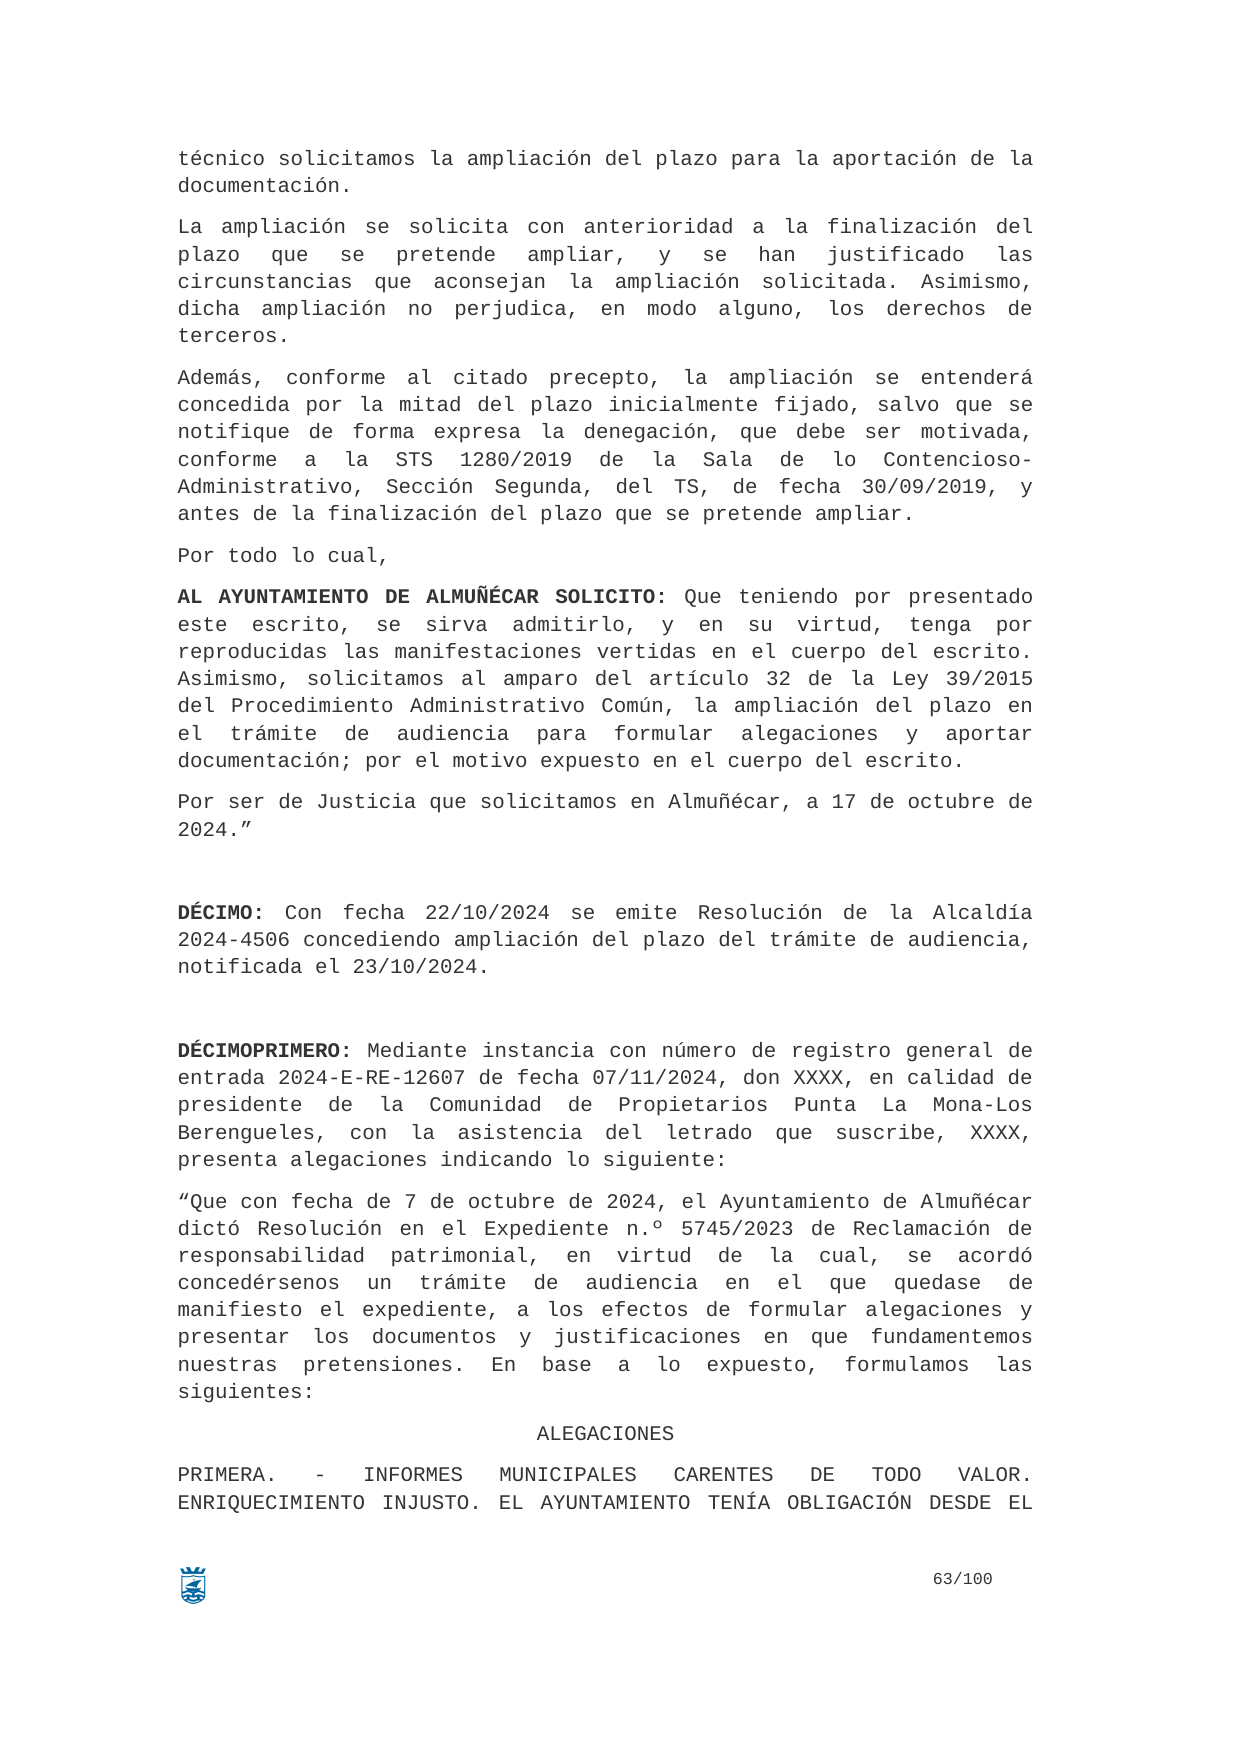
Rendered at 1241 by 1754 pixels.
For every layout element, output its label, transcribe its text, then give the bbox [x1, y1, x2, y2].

text “Que con fecha de 7 de octubre de 2024, el Ayuntamiento de Almuñécar dictó Resolución en el Expediente n.º 5745/2023 de Reclamación de responsabilidad patrimonial, en virtud de la cual, se acordó concedérsenos un trámite de audiencia en el que quedase de manifiesto el expediente, a los efectos de formular alegaciones y presentar los documentos y justificaciones en que fundamentemos nuestras pretensiones. En base a lo expuesto, formulamos las siguientes: [177, 1191, 1033, 1404]
text AL AYUNTAMIENTO DE ALMUÑÉCAR SOLICITO: Que teniendo por presentado este escrito, se sirva admitirlo, y en su virtud, tenga por reproducidas las manifestaciones vertidas en el cuerpo del escrito. Asimismo, solicitamos al amparo del artículo 32 de la Ley 39/2015 del Procedimiento Administrativo Común, la ampliación del plazo en el trámite de audiencia para formular alegaciones y aportar documentación; por el motivo expuesto en el cuerpo del escrito. [177, 587, 1033, 773]
text ALEGACIONES [177, 1423, 1033, 1446]
text Por todo lo cual, [177, 545, 1033, 568]
picture [177, 1562, 208, 1607]
text técnico solicitamos la ampliación del plazo para la aportación de la documentación. [177, 148, 1033, 198]
text PRIMERA. - INFORMES MUNICIPALES CARENTES DE TODO VALOR. ENRIQUECIMIENTO INJUSTO. EL AYUNTAMIENTO TENÍA OBLIGACIÓN DESDE EL [177, 1464, 1033, 1515]
text Además, conforme al citado precepto, la ampliación se entenderá concedida por la mitad del plazo inicialmente fijado, salvo que se notifique de forma expresa la denegación, que debe ser motivada, conforme a la STS 1280/2019 de la Sala de lo Contencioso-Administrativo, Sección Segunda, del TS, de fecha 30/09/2019, y antes de la finalización del plazo que se pretende ampliar. [177, 367, 1033, 527]
text La ampliación se solicita con anterioridad a la finalización del plazo que se pretende ampliar, y se han justificado las circunstancias que aconsejan la ampliación solicitada. Asimismo, dicha ampliación no perjudica, en modo alguno, los derechos de terceros. [177, 217, 1033, 349]
text DÉCIMOPRIMERO: Mediante instancia con número de registro general de entrada 2024-E-RE-12607 de fecha 07/11/2024, don XXXX, en calidad de presidente de la Comunidad de Propietarios Punta La Mona-Los Berengueles, con la asistencia del letrado que suscribe, XXXX, presenta alegaciones indicando lo siguiente: [177, 1040, 1033, 1172]
text DÉCIMO: Con fecha 22/10/2024 se emite Resolución de la Alcaldía 2024-4506 concediendo ampliación del plazo del trámite de audiencia, notificada el 23/10/2024. [177, 902, 1033, 980]
text Por ser de Justicia que solicitamos en Almuñécar, a 17 de octubre de 2024.” [177, 791, 1033, 842]
